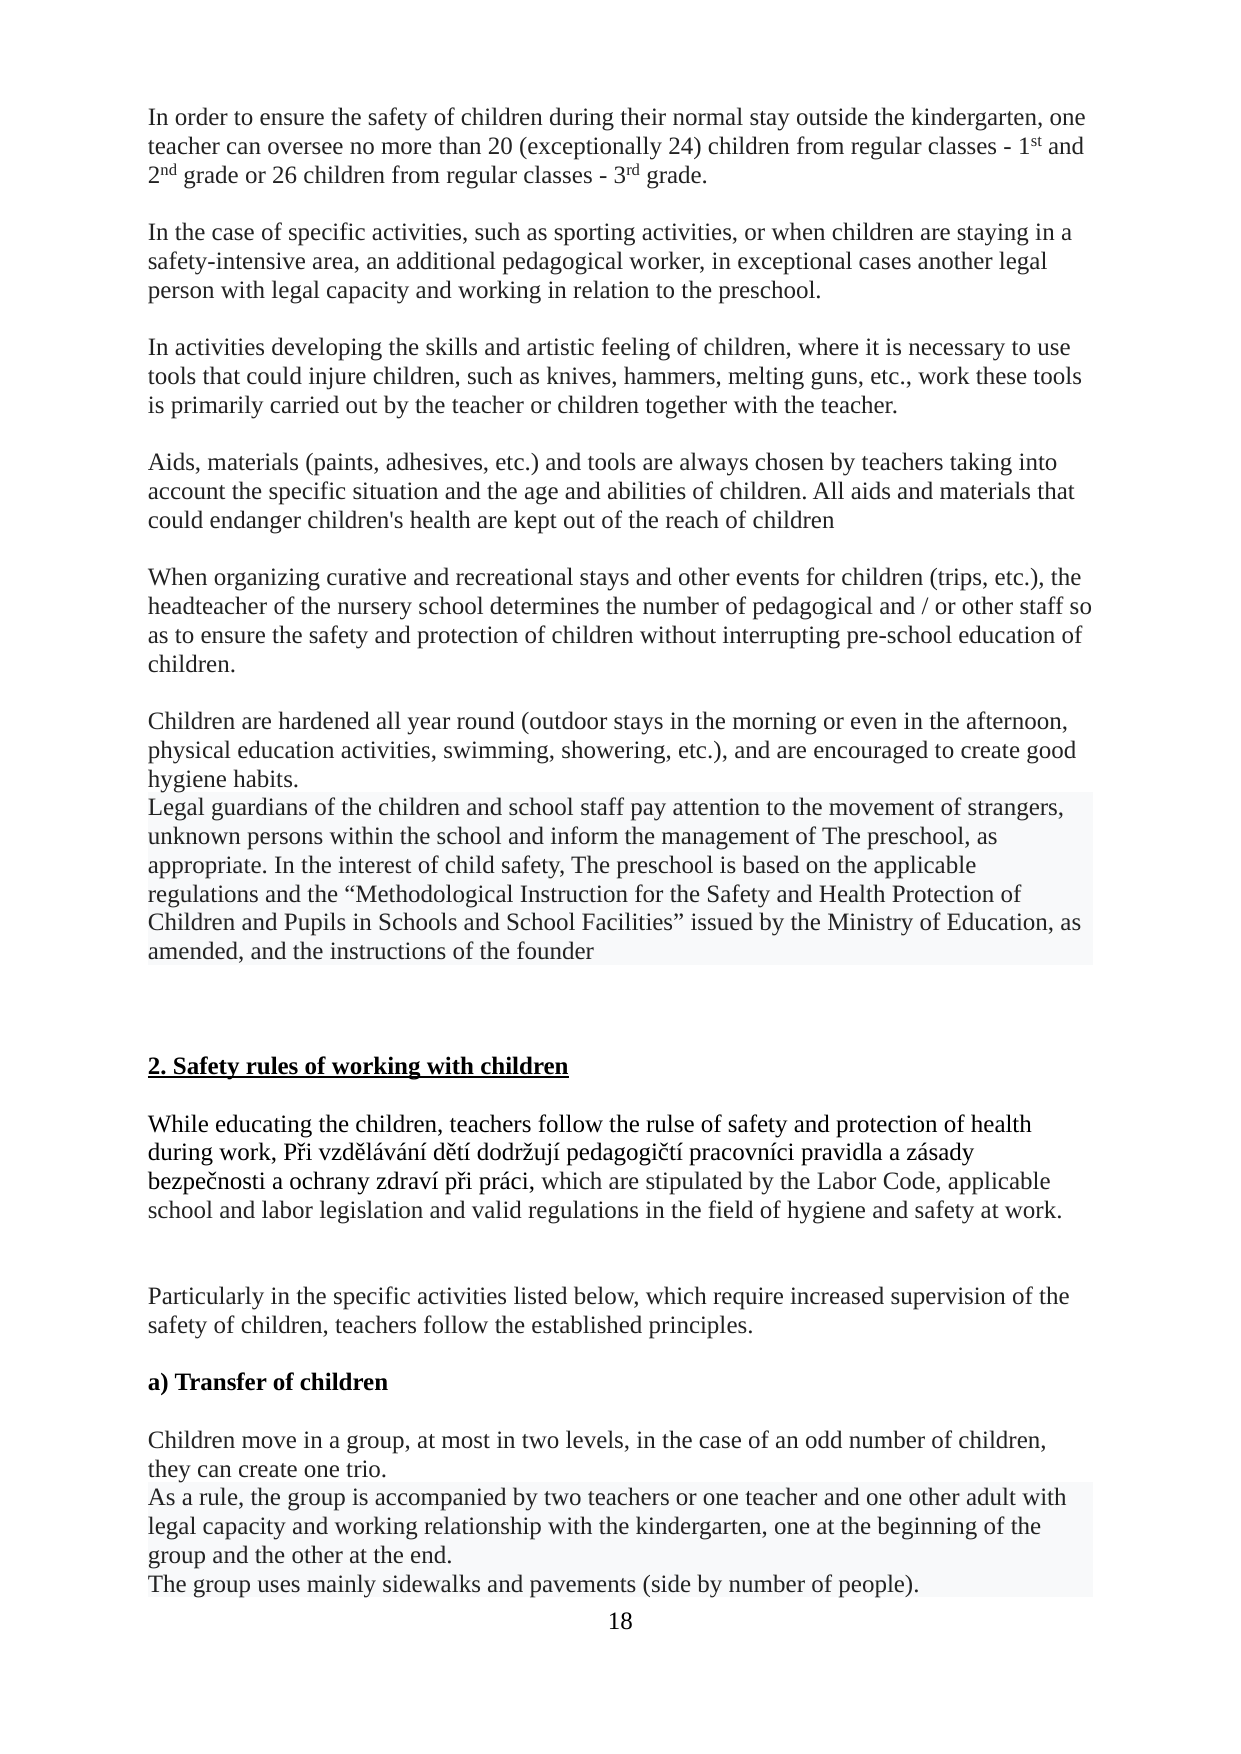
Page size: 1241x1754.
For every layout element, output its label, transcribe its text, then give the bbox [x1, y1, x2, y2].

text 2. Safety rules of working with children [148, 1051, 1093, 1080]
text In the case of specific activities, such as sporting activities, or when children are staying in a safety-intensive area, an additional pedagogical worker, in exceptional cases another legal person with legal capacity and working in relation to the preschool. [148, 217, 1093, 304]
text When organizing curative and recreational stays and other events for children (trips, etc.), the headteacher of the nursery school determines the number of pedagogical and / or other staff so as to ensure the safety and protection of children without interrupting pre-school education of children. [148, 562, 1093, 677]
text While educating the children, teachers follow the rulse of safety and protection of health during work, Při vzdělávání dětí dodržují pedagogičtí pracovníci pravidla a zásady bezpečnosti a ochrany zdraví při práci, which are stipulated by the Labor Code, applicable school and labor legislation and valid regulations in the field of hygiene and safety at work. [148, 1109, 1093, 1224]
text In activities developing the skills and artistic feeling of children, where it is necessary to use tools that could injure children, such as knives, hammers, melting guns, etc., work these tools is primarily carried out by the teacher or children together with the teacher. [148, 332, 1093, 419]
text Legal guardians of the children and school staff pay attention to the movement of strangers, unknown persons within the school and inform the management of The preschool, as appropriate. In the interest of child safety, The preschool is based on the applicable regulations and the “Methodological Instruction for the Safety and Health Protection of Children and Pupils in Schools and School Facilities” issued by the Ministry of Education, as amended, and the instructions of the founder [148, 792, 1093, 965]
text Children are hardened all year round (outdoor stays in the morning or even in the afternoon, physical education activities, swimming, showering, etc.), and are encouraged to create good hygiene habits. [148, 706, 1093, 792]
text Aids, materials (paints, adhesives, etc.) and tools are always chosen by teachers taking into account the specific situation and the age and abilities of children. All aids and materials that could endanger children's health are kept out of the reach of children [148, 447, 1093, 534]
text The group uses mainly sidewalks and pavements (side by number of people). [148, 1569, 1093, 1597]
text In order to ensure the safety of children during their normal stay outside the kindergarten, one teacher can oversee no more than 20 (exceptionally 24) children from regular classes - 1st and 2nd grade or 26 children from regular classes - 3rd grade. [148, 102, 1093, 189]
text Children move in a group, at most in two levels, in the case of an odd number of children, they can create one trio. [148, 1425, 1093, 1482]
text As a rule, the group is accompanied by two teachers or one teacher and one other adult with legal capacity and working relationship with the kindergarten, one at the beginning of the group and the other at the end. [148, 1482, 1093, 1569]
text Particularly in the specific activities listed below, which require increased supervision of the safety of children, teachers follow the established principles. [148, 1252, 1093, 1339]
text a) Transfer of children [148, 1367, 1093, 1396]
